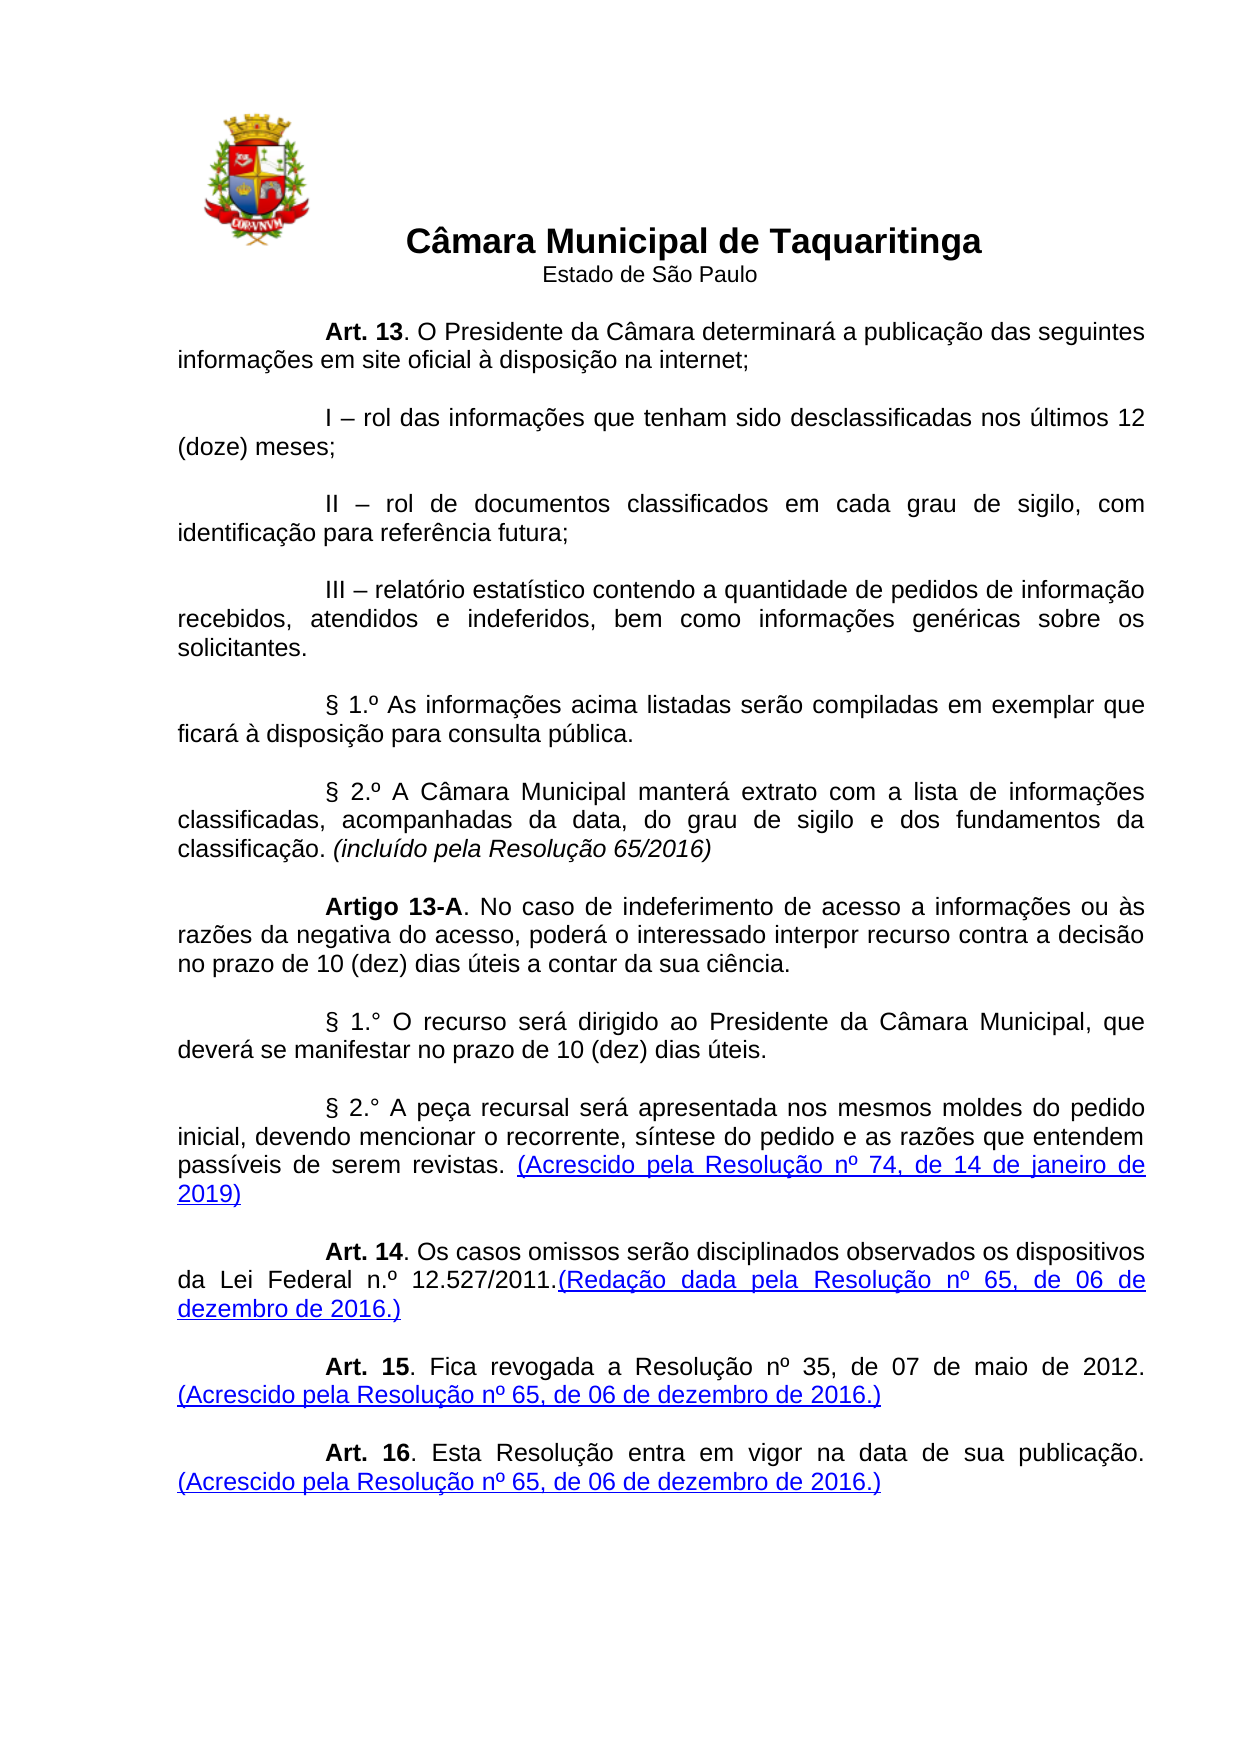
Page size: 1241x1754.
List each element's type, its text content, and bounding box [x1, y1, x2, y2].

text § 1.° O recurso será dirigido ao Presidente da Câmara Municipal, que deverá se manifestar no prazo de 10 (dez) dias úteis. [177, 1007, 1146, 1064]
text Artigo 13-A. No caso de indeferimento de acesso a informações ou às razões da negativa do acesso, poderá o interessado interpor recurso contra a decisão no prazo de 10 (dez) dias úteis a contar da sua ciência. [177, 892, 1146, 978]
text I – rol das informações que tenham sido desclassificadas nos últimos 12 (doze) meses; [177, 403, 1146, 460]
text § 2.° A peça recursal será apresentada nos mesmos moldes do pedido inicial, devendo mencionar o recorrente, síntese do pedido e as razões que entendem passíveis de serem revistas. (Acrescido pela Resolução nº 74, de 14 de janeiro de 2019) [177, 1093, 1146, 1208]
text III – relatório estatístico contendo a quantidade de pedidos de informação recebidos, atendidos e indeferidos, bem como informações genéricas sobre os solicitantes. [177, 575, 1146, 662]
text § 1.º As informações acima listadas serão compiladas em exemplar que ficará à disposição para consulta pública. [177, 690, 1146, 748]
text Art. 15. Fica revogada a Resolução nº 35, de 07 de maio de 2012.(Acrescido pela Resolução nº 65, de 06 de dezembro de 2016.) [177, 1352, 1146, 1409]
text Art. 16. Esta Resolução entra em vigor na data de sua publicação. (Acrescido pela Resolução nº 65, de 06 de dezembro de 2016.) [177, 1438, 1146, 1495]
text II – rol de documentos classificados em cada grau de sigilo, com identificação para referência futura; [177, 489, 1146, 547]
text Art. 14. Os casos omissos serão disciplinados observados os dispositivos da Lei Federal n.º 12.527/2011.(Redação dada pela Resolução nº 65, de 06 de dezembro de 2016.) [177, 1237, 1146, 1323]
text § 2.º A Câmara Municipal manterá extrato com a lista de informações classificadas, acompanhadas da data, do grau de sigilo e dos fundamentos da classificação. (incluído pela Resolução 65/2016) [177, 777, 1146, 863]
text Art. 13. O Presidente da Câmara determinará a publicação das seguintes informações em site oficial à disposição na internet; [177, 317, 1146, 374]
picture [183, 106, 331, 254]
